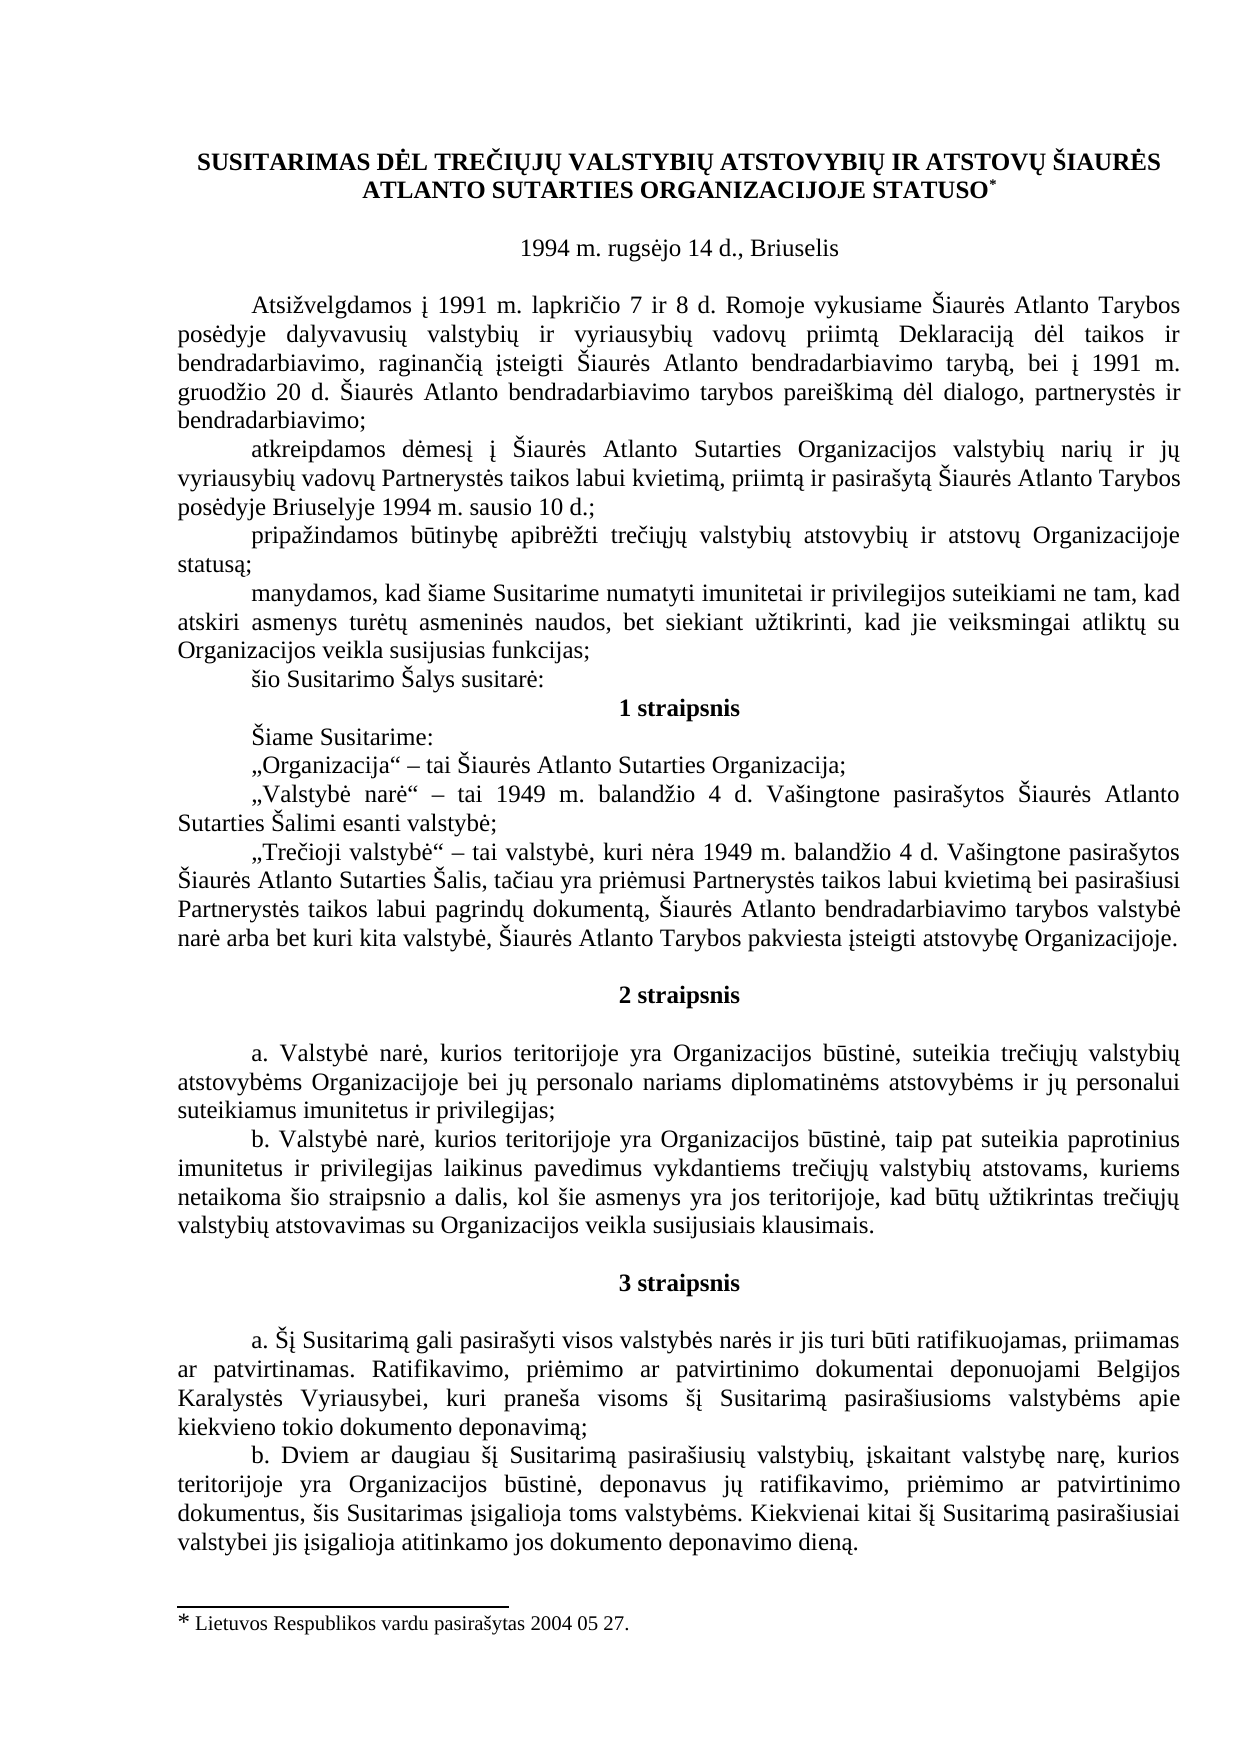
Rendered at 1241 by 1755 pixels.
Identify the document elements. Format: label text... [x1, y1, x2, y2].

text „Organizacija“ – tai Šiaurės Atlanto Sutarties Organizacija; [177, 751, 1181, 779]
text 3 straipsnis [177, 1268, 1181, 1297]
text b. Dviem ar daugiau šį Susitarimą pasirašiusių valstybių, įskaitant valstybę narę, kurios teritorijoje yra Organizacijos būstinė, deponavus jų ratifikavimo, priėmimo ar patvirtinimo dokumentus, šis Susitarimas įsigalioja toms valstybėms. Kiekvienai kitai šį Susitarimą pasirašiusiai valstybei jis įsigalioja atitinkamo jos dokumento deponavimo dieną. [177, 1441, 1181, 1556]
text atkreipdamos dėmesį į Šiaurės Atlanto Sutarties Organizacijos valstybių narių ir jų vyriausybių vadovų Partnerystės taikos labui kvietimą, priimtą ir pasirašytą Šiaurės Atlanto Tarybos posėdyje Briuselyje 1994 m. sausio 10 d.; [177, 434, 1181, 521]
text šio Susitarimo Šalys susitarė: [177, 664, 1181, 693]
text Šiame Susitarime: [177, 722, 1181, 751]
text 2 straipsnis [177, 981, 1181, 1009]
text SUSITARIMAS dėl trečiųjų valStybių atstovybių ir atstovų Šiaurės Atlanto sutarties organizacijoje statuso [177, 147, 1181, 204]
text „Trečioji valstybė“ – tai valstybė, kuri nėra 1949 m. balandžio 4 d. Vašingtone pasirašytos Šiaurės Atlanto Sutarties Šalis, tačiau yra priėmusi Partnerystės taikos labui kvietimą bei pasirašiusi Partnerystės taikos labui pagrindų dokumentą, Šiaurės Atlanto bendradarbiavimo tarybos valstybė narė arba bet kuri kita valstybė, Šiaurės Atlanto Tarybos pakviesta įsteigti atstovybę Organizacijoje. [177, 837, 1181, 952]
text a. Valstybė narė, kurios teritorijoje yra Organizacijos būstinė, suteikia trečiųjų valstybių atstovybėms Organizacijoje bei jų personalo nariams diplomatinėms atstovybėms ir jų personalui suteikiamus imunitetus ir privilegijas; [177, 1038, 1181, 1124]
text a. Šį Susitarimą gali pasirašyti visos valstybės narės ir jis turi būti ratifikuojamas, priimamas ar patvirtinamas. Ratifikavimo, priėmimo ar patvirtinimo dokumentai deponuojami Belgijos Karalystės Vyriausybei, kuri praneša visoms šį Susitarimą pasirašiusioms valstybėms apie kiekvieno tokio dokumento deponavimą; [177, 1326, 1181, 1441]
text pripažindamos būtinybę apibrėžti trečiųjų valstybių atstovybių ir atstovų Organizacijoje statusą; [177, 521, 1181, 578]
text 1994 m. rugsėjo 14 d., Briuselis [177, 233, 1181, 262]
text 1 straipsnis [177, 693, 1181, 722]
text Atsižvelgdamos į 1991 m. lapkričio 7 ir 8 d. Romoje vykusiame Šiaurės Atlanto Tarybos posėdyje dalyvavusių valstybių ir vyriausybių vadovų priimtą Deklaraciją dėl taikos ir bendradarbiavimo, raginančią įsteigti Šiaurės Atlanto bendradarbiavimo tarybą, bei į 1991 m. gruodžio 20 d. Šiaurės Atlanto bendradarbiavimo tarybos pareiškimą dėl dialogo, partnerystės ir bendradarbiavimo; [177, 291, 1181, 434]
text Lietuvos Respublikos vardu pasirašytas 2004 05 27. [177, 1607, 1181, 1636]
text manydamos, kad šiame Susitarime numatyti imunitetai ir privilegijos suteikiami ne tam, kad atskiri asmenys turėtų asmeninės naudos, bet siekiant užtikrinti, kad jie veiksmingai atliktų su Organizacijos veikla susijusias funkcijas; [177, 578, 1181, 664]
text b. Valstybė narė, kurios teritorijoje yra Organizacijos būstinė, taip pat suteikia paprotinius imunitetus ir privilegijas laikinus pavedimus vykdantiems trečiųjų valstybių atstovams, kuriems netaikoma šio straipsnio a dalis, kol šie asmenys yra jos teritorijoje, kad būtų užtikrintas trečiųjų valstybių atstovavimas su Organizacijos veikla susijusiais klausimais. [177, 1124, 1181, 1239]
text „Valstybė narė“ – tai 1949 m. balandžio 4 d. Vašingtone pasirašytos Šiaurės Atlanto Sutarties Šalimi esanti valstybė; [177, 779, 1181, 837]
